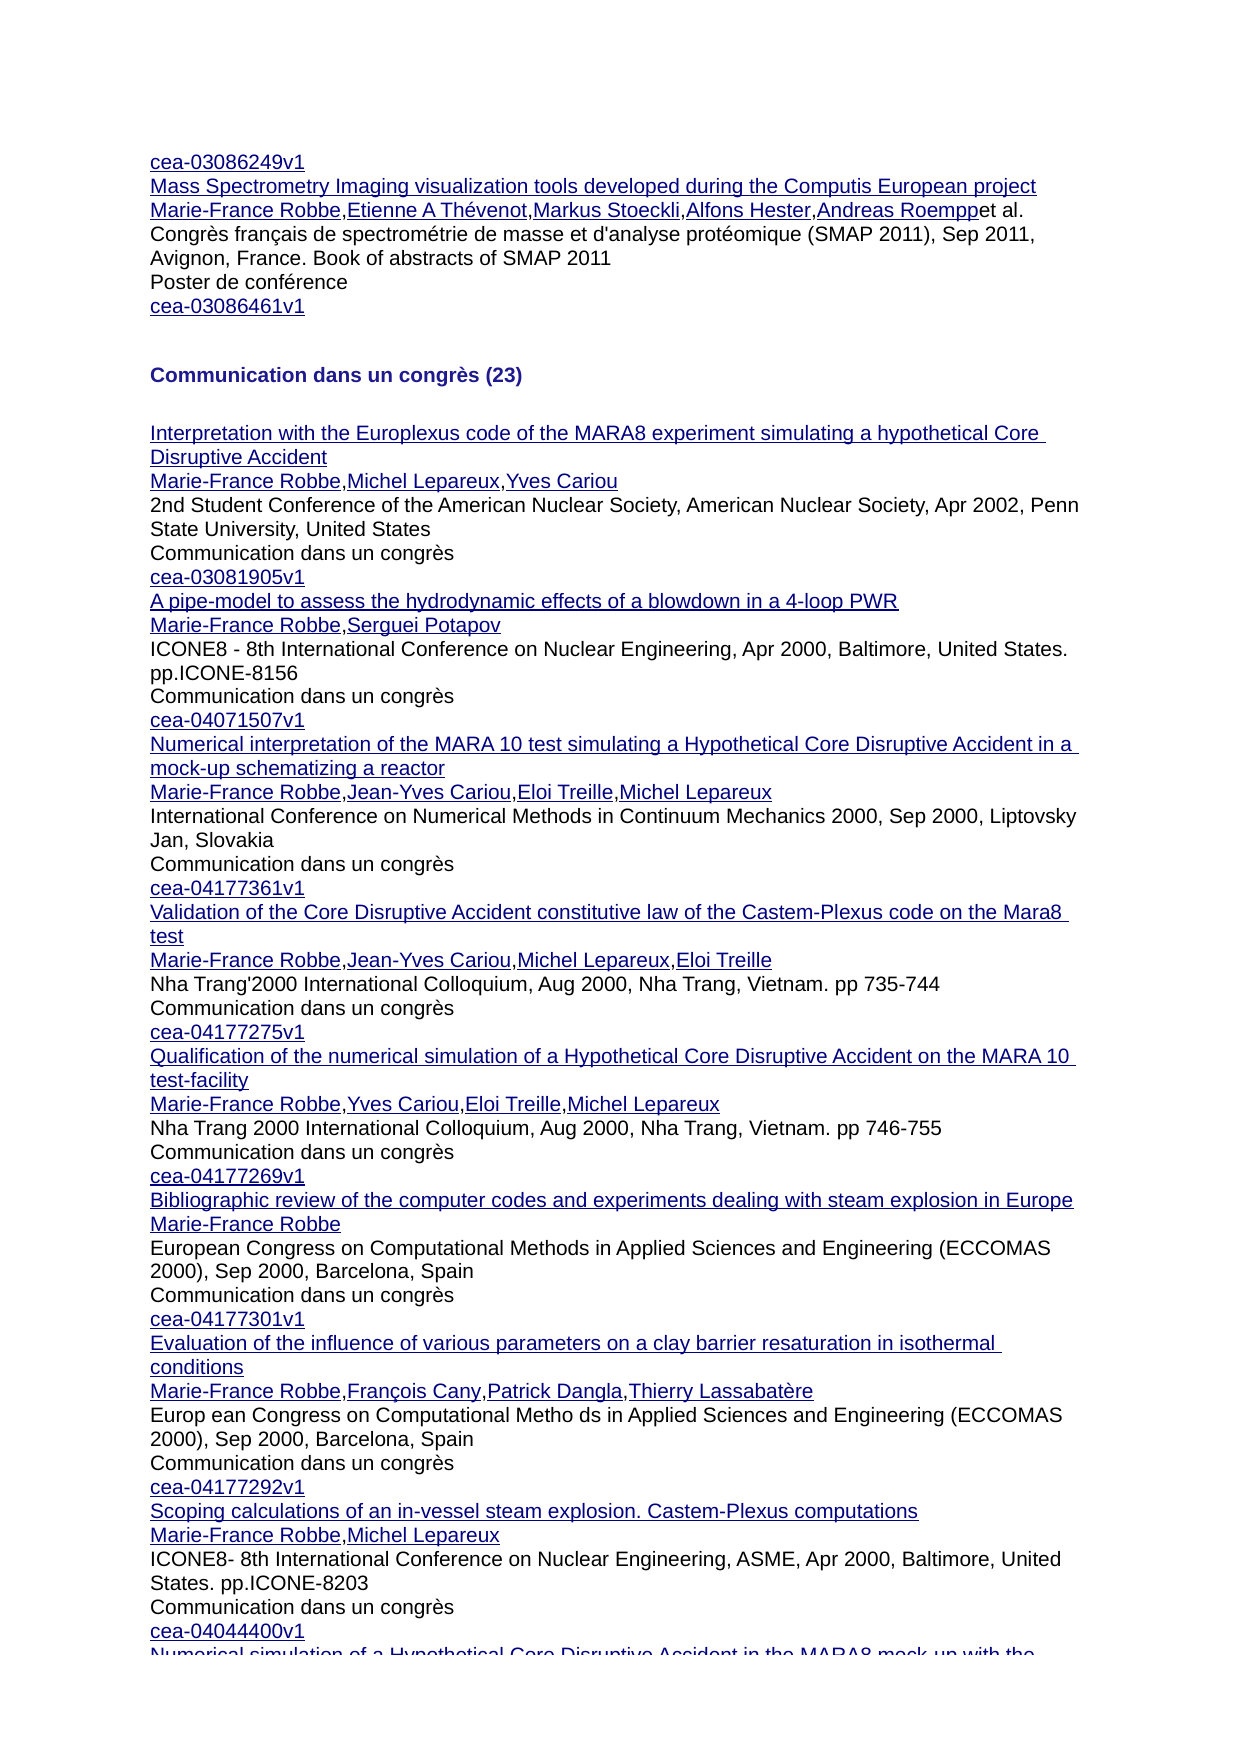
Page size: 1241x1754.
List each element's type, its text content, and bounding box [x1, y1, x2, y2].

table_cell Mass Spectrometry Imaging visualization tools developed during the Computis European project Marie-France Robbe,Etienne A Thévenot,Markus Stoeckli,Alfons Hester,Andreas Roemppet al. Congrès français de spectrométrie de masse et d'analyse protéomique (SMAP 2011), Sep 2011, Avignon, France. Book of abstracts of SMAP 2011 Poster de conférence cea-03086461v1 [150, 174, 1090, 318]
table_cell Scoping calculations of an in-vessel steam explosion. Castem-Plexus computations Marie-France Robbe,Michel Lepareux ICONE8- 8th International Conference on Nuclear Engineering, ASME, Apr 2000, Baltimore, United States. pp.ICONE-8203 Communication dans un congrès cea-04044400v1 [150, 1499, 1090, 1643]
table_cell Evaluation of the influence of various parameters on a clay barrier resaturation in isothermal conditions Marie-France Robbe,François Cany,Patrick Dangla,Thierry Lassabatère Europ ean Congress on Computational Metho ds in Applied Sciences and Engineering (ECCOMAS 2000), Sep 2000, Barcelona, Spain Communication dans un congrès cea-04177292v1 [150, 1331, 1090, 1499]
table_cell Numerical interpretation of the MARA 10 test simulating a Hypothetical Core Disruptive Accident in a mock-up schematizing a reactor Marie-France Robbe,Jean-Yves Cariou,Eloi Treille,Michel Lepareux International Conference on Numerical Methods in Continuum Mechanics 2000, Sep 2000, Liptovsky Jan, Slovakia Communication dans un congrès cea-04177361v1 [150, 732, 1090, 900]
table_cell Bibliographic review of the computer codes and experiments dealing with steam explosion in Europe Marie-France Robbe European Congress on Computational Methods in Applied Sciences and Engineering (ECCOMAS 2000), Sep 2000, Barcelona, Spain Communication dans un congrès cea-04177301v1 [150, 1188, 1090, 1331]
table_cell A pipe-model to assess the hydrodynamic effects of a blowdown in a 4-loop PWR Marie-France Robbe,Serguei Potapov ICONE8 - 8th International Conference on Nuclear Engineering, Apr 2000, Baltimore, United States. pp.ICONE-8156 Communication dans un congrès cea-04071507v1 [150, 589, 1090, 732]
table_cell Numerical simulation of a Hypothetical Core Disruptive Accident in the MARA8 mock-up with the CASTEM-PLEXUS computer code Marie-France Robbe,Yves Cariou,Michel Lepareux,Eloi Treille International Conference on Numerical Methods in Continuum Mechanics 2000, Sep 2000, Liptovsky Jan, Slovakia Communication dans un congrès cea-04177465v1 [150, 1643, 1090, 1655]
table_cell Qualification of the numerical simulation of a Hypothetical Core Disruptive Accident on the MARA 10 test-facility Marie-France Robbe,Yves Cariou,Eloi Treille,Michel Lepareux Nha Trang 2000 International Colloquium, Aug 2000, Nha Trang, Vietnam. pp 746-755 Communication dans un congrès cea-04177269v1 [150, 1044, 1090, 1187]
table_header cea-03086249v1 [150, 150, 1090, 174]
table_cell Validation of the Core Disruptive Accident constitutive law of the Castem-Plexus code on the Mara8 test Marie-France Robbe,Jean-Yves Cariou,Michel Lepareux,Eloi Treille Nha Trang'2000 International Colloquium, Aug 2000, Nha Trang, Vietnam. pp 735-744 Communication dans un congrès cea-04177275v1 [150, 900, 1090, 1044]
subtitle Communication dans un congrès (23) [150, 362, 1090, 386]
table_header Interpretation with the Europlexus code of the MARA8 experiment simulating a hypothetical Core Disruptive Accident Marie-France Robbe,Michel Lepareux,Yves Cariou 2nd Student Conference of the American Nuclear Society, American Nuclear Society, Apr 2002, Penn State University, United States Communication dans un congrès cea-03081905v1 [150, 421, 1090, 588]
